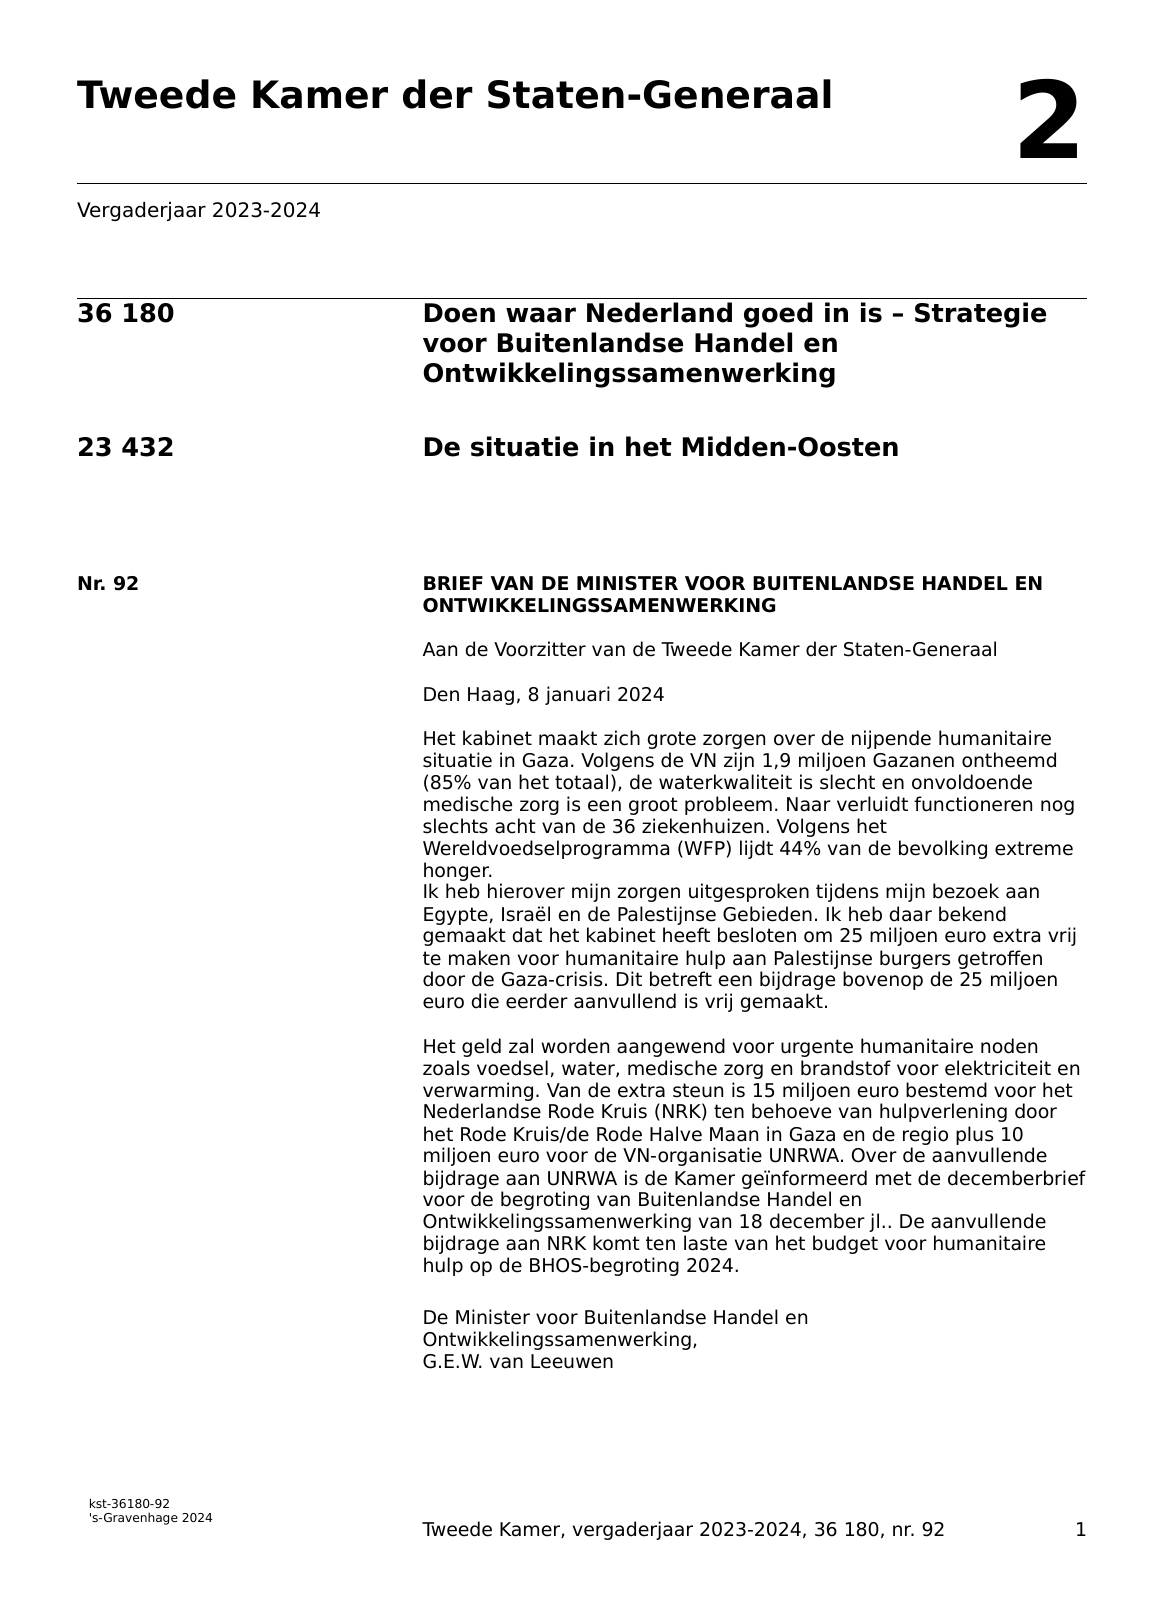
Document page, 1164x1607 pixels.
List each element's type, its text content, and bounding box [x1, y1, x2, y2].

text kst-36180-92 [88, 1497, 323, 1511]
subtitle 23 432 De situatie in het Midden-Oosten [77, 432, 1087, 462]
subtitle 36 180 Doen waar Nederland goed in is – Strategie voor Buitenlandse Handel en Ontwikkelingssamenwerking [77, 299, 1087, 388]
subtitle Nr. 92 BRIEF VAN DE MINISTER VOOR BUITENLANDSE HANDEL EN ONTWIKKELINGSSAMENWERKING [77, 573, 1087, 617]
table_header 2 [886, 59, 1087, 183]
text Den Haag, 8 januari 2024 [422, 683, 1087, 705]
table_header Tweede Kamer der Staten-Generaal [77, 59, 886, 183]
text Ik heb hierover mijn zorgen uitgesproken tijdens mijn bezoek aan Egypte, Israël en de Palestijnse Gebieden. Ik heb daar bekend gemaakt dat het kabinet heeft besloten om 25 miljoen euro extra vrij te maken voor humanitaire hulp aan Palestijnse burgers getroffen door de Gaza-crisis. Dit betreft een bijdrage bovenop de 25 miljoen euro die eerder aanvullend is vrij gemaakt. [422, 881, 1087, 1013]
text Aan de Voorzitter van de Tweede Kamer der Staten-Generaal [422, 639, 1087, 661]
text Het kabinet maakt zich grote zorgen over de nijpende humanitaire situatie in Gaza. Volgens de VN zijn 1,9 miljoen Gazanen ontheemd (85% van het totaal), de waterkwaliteit is slecht en onvoldoende medische zorg is een groot probleem. Naar verluidt functioneren nog slechts acht van de 36 ziekenhuizen. Volgens het Wereldvoedselprogramma (WFP) lijdt 44% van de bevolking extreme honger. [422, 728, 1087, 881]
text Het geld zal worden aangewend voor urgente humanitaire noden zoals voedsel, water, medische zorg en brandstof voor elektriciteit en verwarming. Van de extra steun is 15 miljoen euro bestemd voor het Nederlandse Rode Kruis (NRK) ten behoeve van hulpverlening door het Rode Kruis/de Rode Halve Maan in Gaza en de regio plus 10 miljoen euro voor de VN-organisatie UNRWA. Over de aanvullende bijdrage aan UNRWA is de Kamer geïnformeerd met de decemberbrief voor de begroting van Buitenlandse Handel en Ontwikkelingssamenwerking van 18 december jl.. De aanvullende bijdrage aan NRK komt ten laste van het budget voor humanitaire hulp op de BHOS-begroting 2024. [422, 1036, 1087, 1277]
text De Minister voor Buitenlandse Handel en Ontwikkelingssamenwerking, G.E.W. van Leeuwen [422, 1307, 1087, 1373]
table_cell Vergaderjaar 2023-2024 [77, 184, 1087, 298]
text 's-Gravenhage 2024 [88, 1511, 323, 1525]
